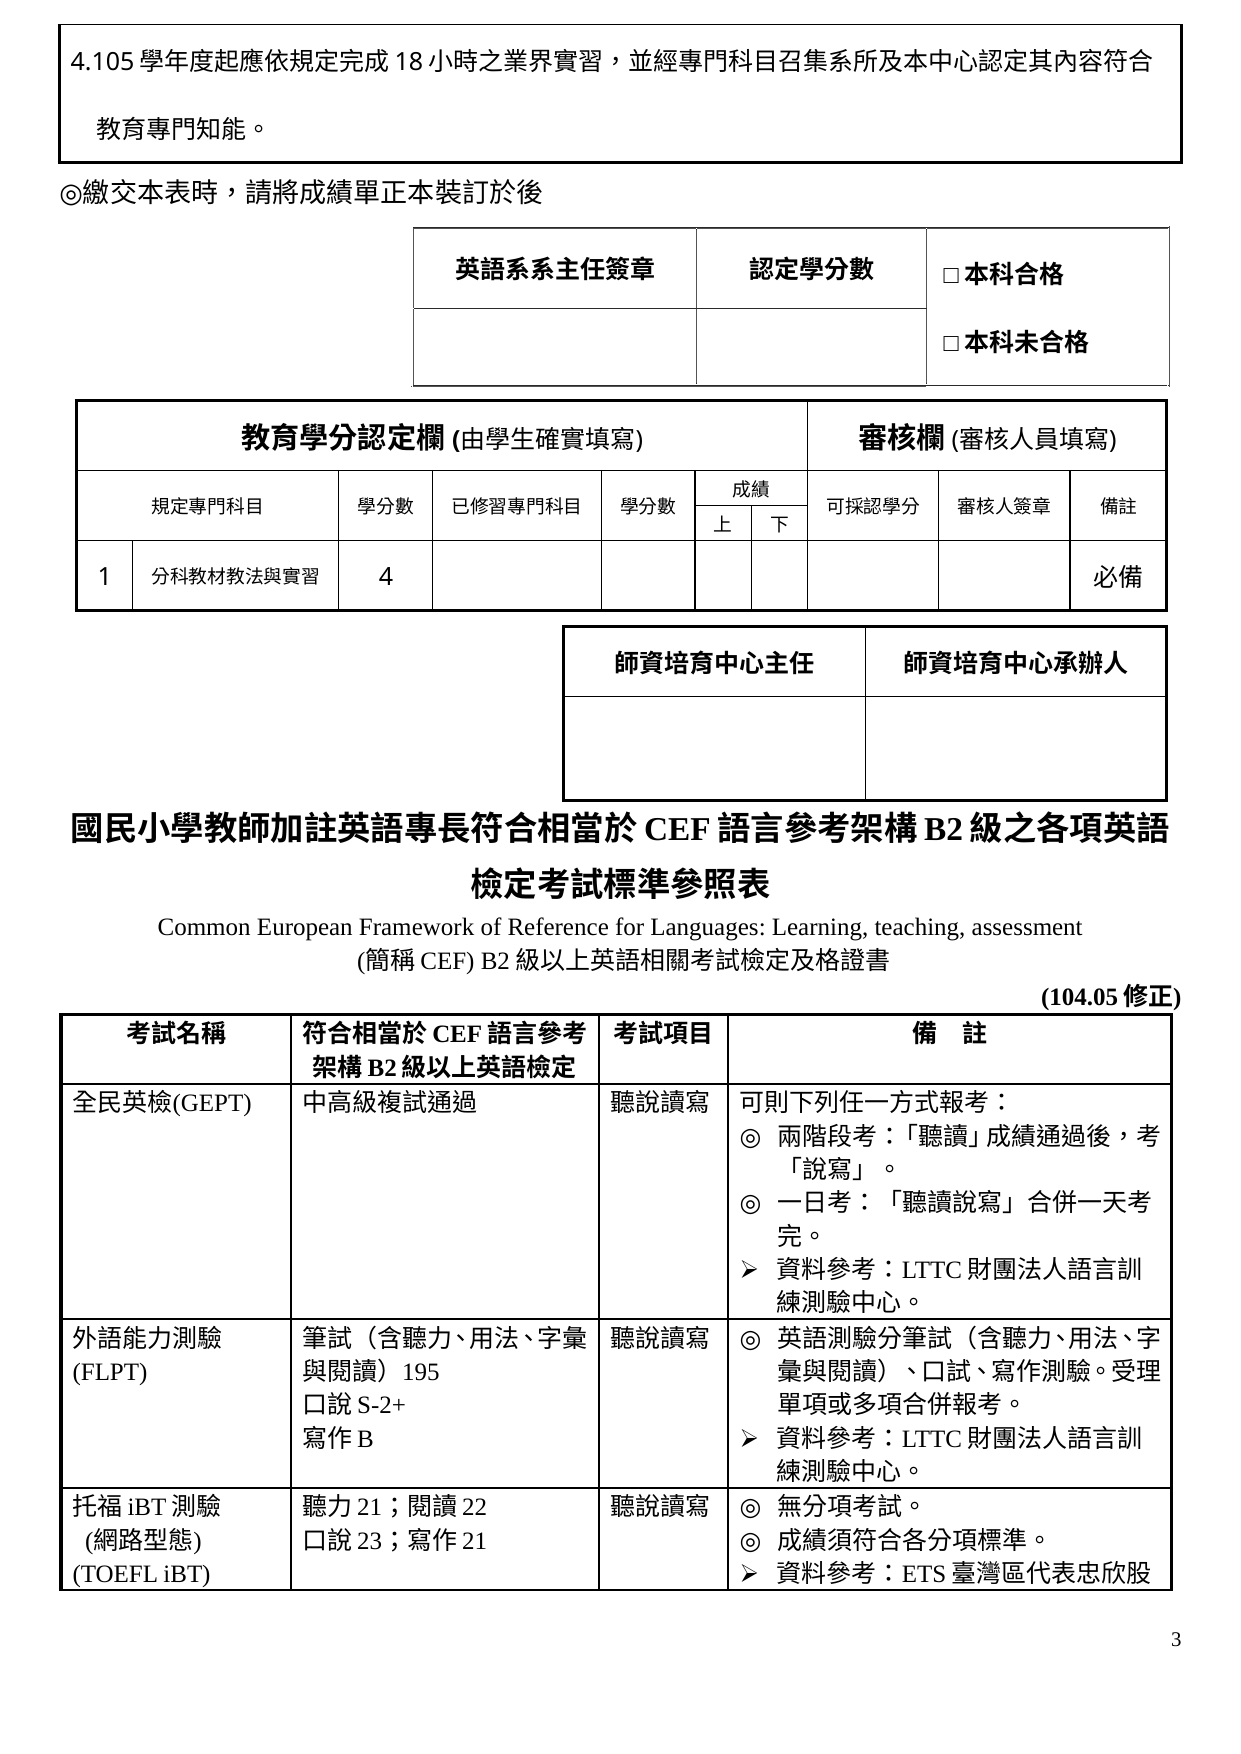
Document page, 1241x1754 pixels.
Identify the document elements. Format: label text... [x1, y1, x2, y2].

table_cell 學分數 [602, 471, 694, 540]
table_cell [565, 697, 865, 799]
table_cell 無分項考試。 成績須符合各分項標準。 資料參考：ETS臺灣區代表忠欣股 [729, 1489, 1170, 1589]
table_cell 聽說讀寫 [600, 1320, 727, 1487]
table_cell 英語測驗分筆試（含聽力、用法、字彙與閱讀）、口試、寫作測驗。受理單項或多項合併報考。 資料參考：LTTC財團法人語言訓練測驗中心。 [729, 1320, 1170, 1487]
table_cell 備註 [1071, 471, 1165, 540]
table_cell [866, 697, 1165, 799]
text 國民小學教師加註英語專長符合相當於CEF語言參考架構B2級之各項英語檢定考試標準參照表 [59, 802, 1181, 906]
table_cell 學分數 [339, 471, 432, 540]
table_cell 聽力21；閱讀22 口說23；寫作21 [292, 1489, 598, 1589]
subtitle (104.05修正) [59, 977, 1181, 1013]
table_cell 可則下列任一方式報考： 兩階段考：「聽讀」成績通過後，考「說寫」。 一日考：「聽讀說寫」合併一天考完。 資料參考：LTTC財團法人語言訓練測驗中心。 [729, 1085, 1170, 1318]
table_cell 全民英檢(GEPT) [63, 1085, 290, 1318]
table_cell [433, 541, 601, 609]
table_cell 中高級複試通過 [292, 1085, 598, 1318]
table_cell [413, 308, 696, 384]
subtitle (簡稱CEF) B2級以上英語相關考試檢定及格證書 [59, 941, 1181, 977]
table_header 備 註 [729, 1016, 1170, 1083]
table_cell [696, 541, 751, 609]
table_header 教育學分認定欄 (由學生確實填寫) [78, 402, 807, 470]
table_header 英語系系主任簽章 [414, 228, 697, 308]
table_cell 托福iBT測驗 (網路型態) (TOEFL iBT) [63, 1489, 290, 1589]
table_cell 筆試（含聽力、用法、字彙與閱讀）195 口說S-2+ 寫作B [292, 1320, 598, 1487]
table_cell 4 [339, 541, 432, 609]
table_cell [752, 541, 807, 609]
table_header 考試項目 [600, 1016, 727, 1083]
table_cell 上 [696, 506, 751, 540]
subtitle Common European Framework of Reference for Languages: Learning, teaching, assessment [59, 913, 1181, 941]
table_cell [602, 541, 694, 609]
table_header 認定學分數 [697, 228, 927, 308]
table_header 審核欄 (審核人員填寫) [808, 402, 1165, 470]
table_header □ 本科合格 □ 本科未合格 [927, 229, 1168, 384]
table_cell [808, 541, 938, 609]
table_cell 審核人簽章 [939, 471, 1069, 540]
table_cell 可採認學分 [808, 471, 938, 540]
table_cell 聽說讀寫 [600, 1085, 727, 1318]
table_cell 下 [752, 506, 807, 540]
table_cell 已修習專門科目 [433, 471, 601, 540]
table_cell 聽說讀寫 [600, 1489, 727, 1589]
table_cell 分科教材教法與實習 [133, 541, 338, 609]
table_cell 1 [78, 541, 132, 609]
table_cell 外語能力測驗(FLPT) [63, 1320, 290, 1487]
table_cell [939, 541, 1069, 609]
table_cell [697, 311, 926, 384]
table_header 師資培育中心承辦人 [866, 628, 1165, 696]
table_header 師資培育中心主任 [565, 628, 865, 696]
table_cell 成績 [696, 471, 807, 505]
table_header 符合相當於CEF語言參考架構B2級以上英語檢定 [292, 1016, 598, 1083]
table_header 考試名稱 [63, 1016, 290, 1083]
table_cell 4.105學年度起應依規定完成18小時之業界實習，並經專門科目召集系所及本中心認定其內容符合教育專門知能。 [61, 25, 1180, 161]
text ◎繳交本表時，請將成績單正本裝訂於後 [59, 171, 1234, 210]
table_cell 規定專門科目 [78, 471, 338, 540]
table_cell 必備 [1071, 541, 1165, 609]
